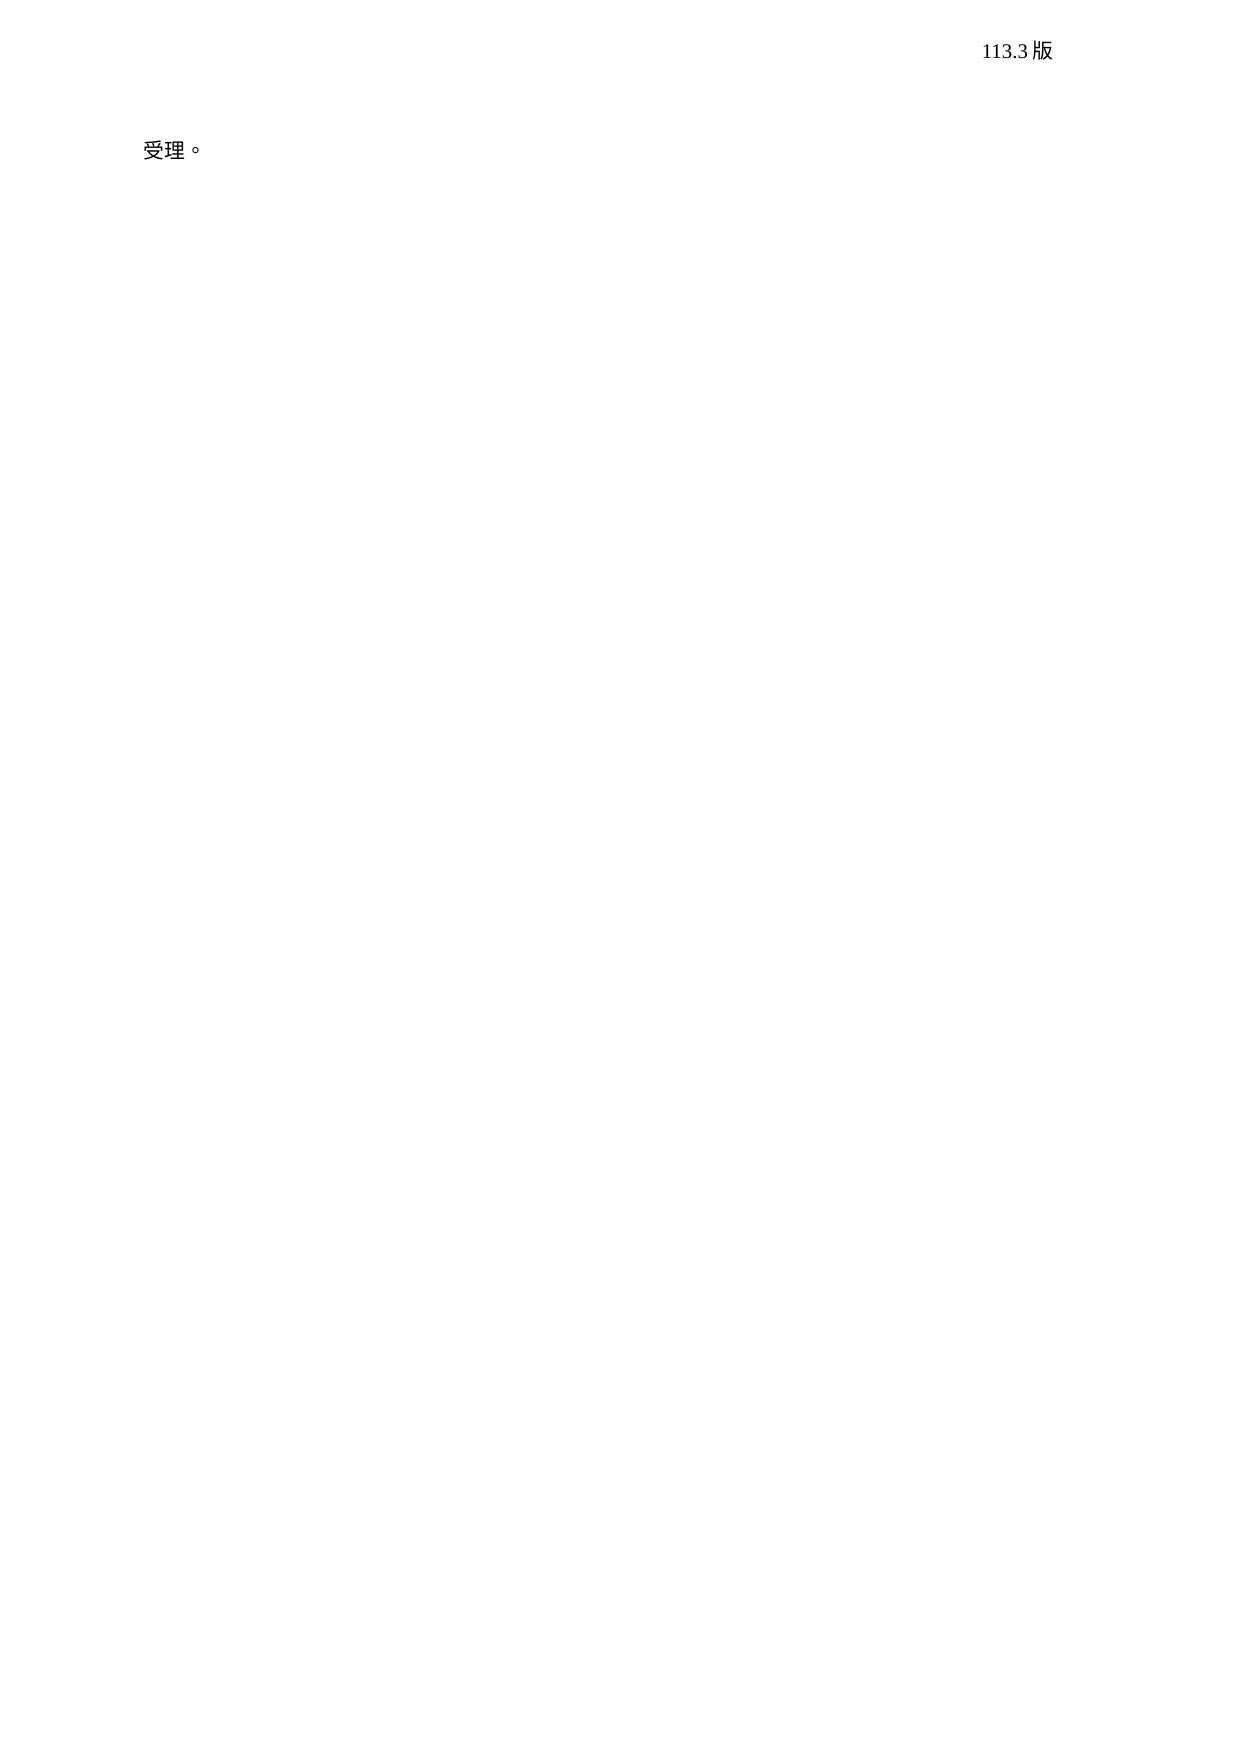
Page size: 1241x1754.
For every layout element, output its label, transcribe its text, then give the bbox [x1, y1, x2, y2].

text 受理。 [99, 107, 1162, 170]
